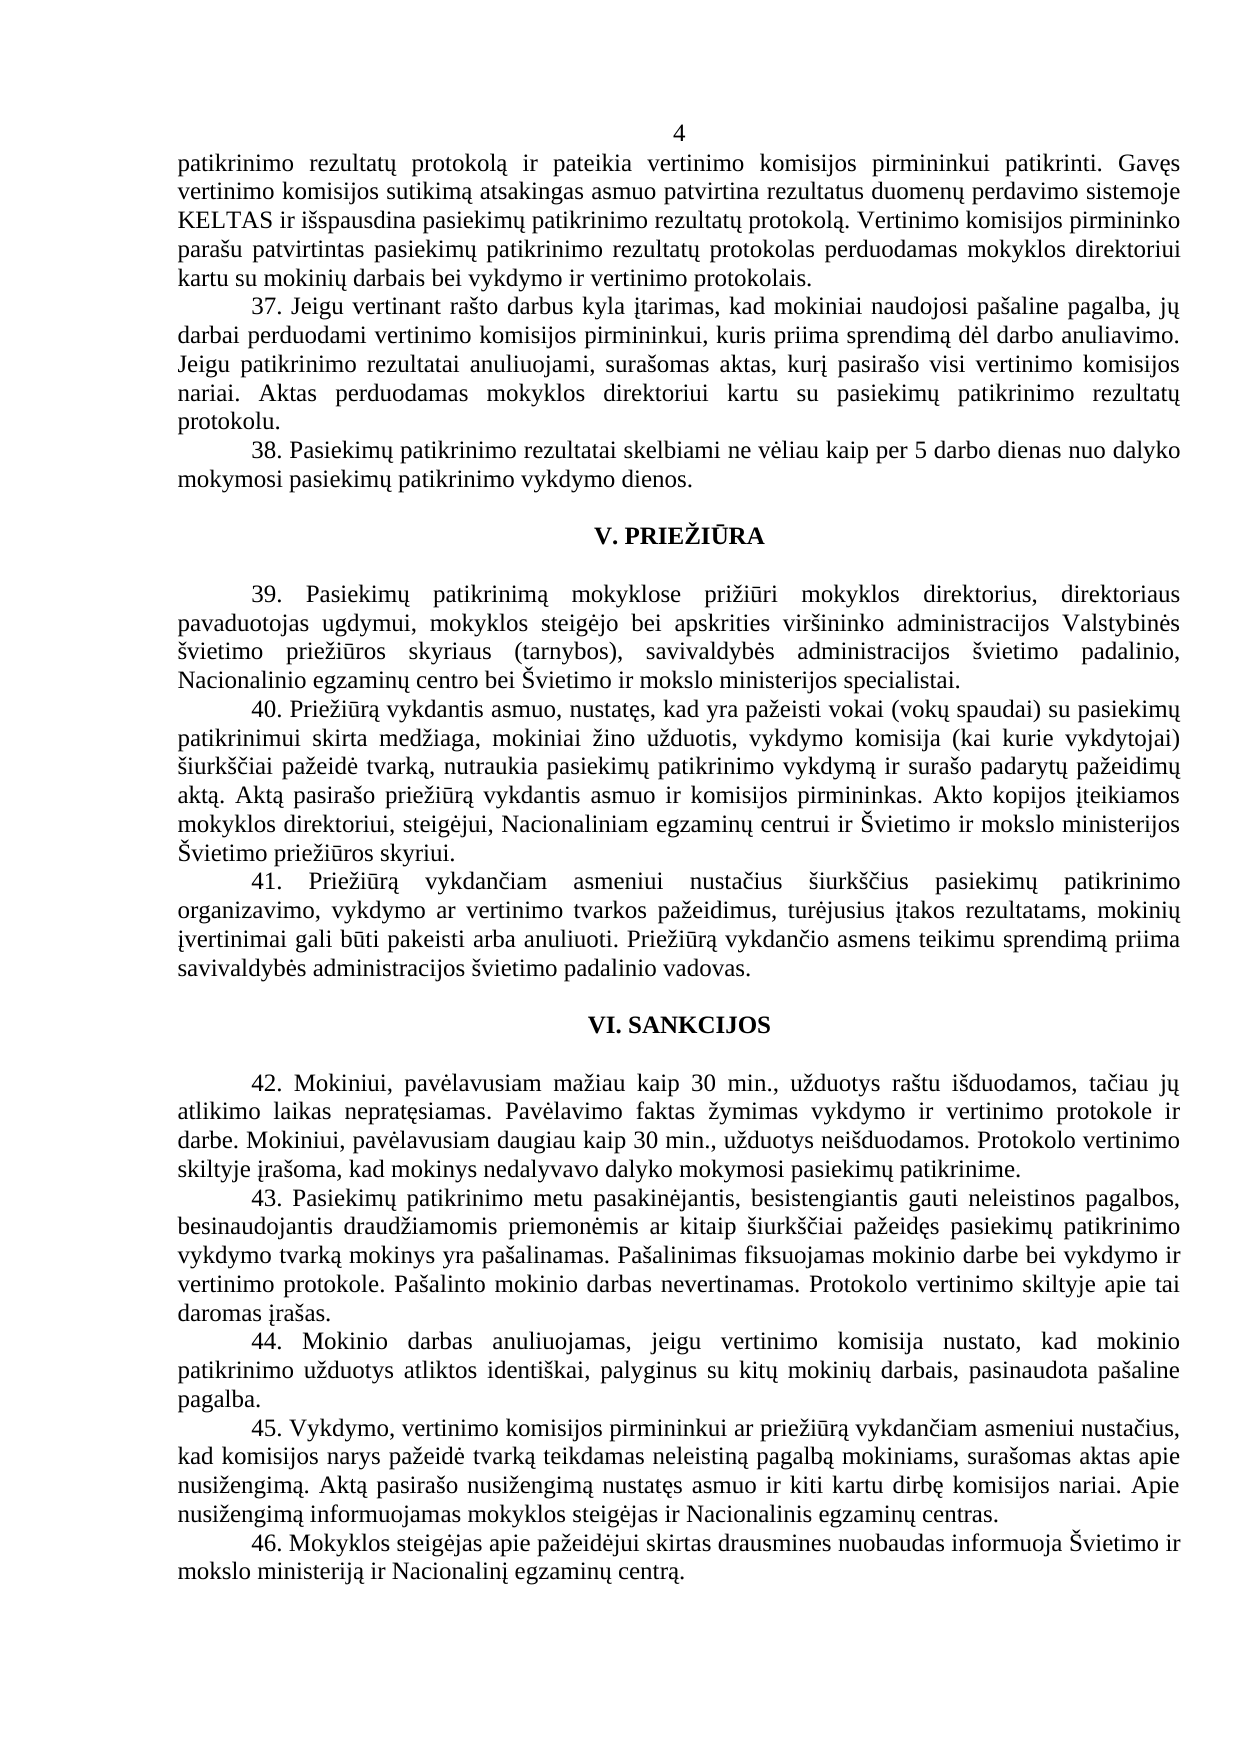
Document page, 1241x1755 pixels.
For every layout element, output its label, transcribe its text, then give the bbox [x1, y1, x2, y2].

text 40. Priežiūrą vykdantis asmuo, nustatęs, kad yra pažeisti vokai (vokų spaudai) su pasiekimų patikrinimui skirta medžiaga, mokiniai žino užduotis, vykdymo komisija (kai kurie vykdytojai) šiurkščiai pažeidė tvarką, nutraukia pasiekimų patikrinimo vykdymą ir surašo padarytų pažeidimų aktą. Aktą pasirašo priežiūrą vykdantis asmuo ir komisijos pirmininkas. Akto kopijos įteikiamos mokyklos direktoriui, steigėjui, Nacionaliniam egzaminų centrui ir Švietimo ir mokslo ministerijos Švietimo priežiūros skyriui. [177, 694, 1181, 866]
text 39. Pasiekimų patikrinimą mokyklose prižiūri mokyklos direktorius, direktoriaus pavaduotojas ugdymui, mokyklos steigėjo bei apskrities viršininko administracijos Valstybinės švietimo priežiūros skyriaus (tarnybos), savivaldybės administracijos švietimo padalinio, Nacionalinio egzaminų centro bei Švietimo ir mokslo ministerijos specialistai. [177, 579, 1181, 694]
text 46. Mokyklos steigėjas apie pažeidėjui skirtas drausmines nuobaudas informuoja Švietimo ir mokslo ministeriją ir Nacionalinį egzaminų centrą. [177, 1528, 1181, 1585]
text VI. Sankcijos [177, 1010, 1181, 1039]
text 43. Pasiekimų patikrinimo metu pasakinėjantis, besistengiantis gauti neleistinos pagalbos, besinaudojantis draudžiamomis priemonėmis ar kitaip šiurkščiai pažeidęs pasiekimų patikrinimo vykdymo tvarką mokinys yra pašalinamas. Pašalinimas fiksuojamas mokinio darbe bei vykdymo ir vertinimo protokole. Pašalinto mokinio darbas nevertinamas. Protokolo vertinimo skiltyje apie tai daromas įrašas. [177, 1183, 1181, 1326]
text V. priežiūra [177, 521, 1181, 550]
text 44. Mokinio darbas anuliuojamas, jeigu vertinimo komisija nustato, kad mokinio patikrinimo užduotys atliktos identiškai, palyginus su kitų mokinių darbais, pasinaudota pašaline pagalba. [177, 1326, 1181, 1413]
text 45. Vykdymo, vertinimo komisijos pirmininkui ar priežiūrą vykdančiam asmeniui nustačius, kad komisijos narys pažeidė tvarką teikdamas neleistiną pagalbą mokiniams, surašomas aktas apie nusižengimą. Aktą pasirašo nusižengimą nustatęs asmuo ir kiti kartu dirbę komisijos nariai. Apie nusižengimą informuojamas mokyklos steigėjas ir Nacionalinis egzaminų centras. [177, 1413, 1181, 1528]
text patikrinimo rezultatų protokolą ir pateikia vertinimo komisijos pirmininkui patikrinti. Gavęs vertinimo komisijos sutikimą atsakingas asmuo patvirtina rezultatus duomenų perdavimo sistemoje KELTAS ir išspausdina pasiekimų patikrinimo rezultatų protokolą. Vertinimo komisijos pirmininko parašu patvirtintas pasiekimų patikrinimo rezultatų protokolas perduodamas mokyklos direktoriui kartu su mokinių darbais bei vykdymo ir vertinimo protokolais. [177, 148, 1181, 291]
text 37. Jeigu vertinant rašto darbus kyla įtarimas, kad mokiniai naudojosi pašaline pagalba, jų darbai perduodami vertinimo komisijos pirmininkui, kuris priima sprendimą dėl darbo anuliavimo. Jeigu patikrinimo rezultatai anuliuojami, surašomas aktas, kurį pasirašo visi vertinimo komisijos nariai. Aktas perduodamas mokyklos direktoriui kartu su pasiekimų patikrinimo rezultatų protokolu. [177, 291, 1181, 435]
text 38. Pasiekimų patikrinimo rezultatai skelbiami ne vėliau kaip per 5 darbo dienas nuo dalyko mokymosi pasiekimų patikrinimo vykdymo dienos. [177, 435, 1181, 493]
text 41. Priežiūrą vykdančiam asmeniui nustačius šiurkščius pasiekimų patikrinimo organizavimo, vykdymo ar vertinimo tvarkos pažeidimus, turėjusius įtakos rezultatams, mokinių įvertinimai gali būti pakeisti arba anuliuoti. Priežiūrą vykdančio asmens teikimu sprendimą priima savivaldybės administracijos švietimo padalinio vadovas. [177, 866, 1181, 981]
text 42. Mokiniui, pavėlavusiam mažiau kaip 30 min., užduotys raštu išduodamos, tačiau jų atlikimo laikas nepratęsiamas. Pavėlavimo faktas žymimas vykdymo ir vertinimo protokole ir darbe. Mokiniui, pavėlavusiam daugiau kaip 30 min., užduotys neišduodamos. Protokolo vertinimo skiltyje įrašoma, kad mokinys nedalyvavo dalyko mokymosi pasiekimų patikrinime. [177, 1068, 1181, 1183]
